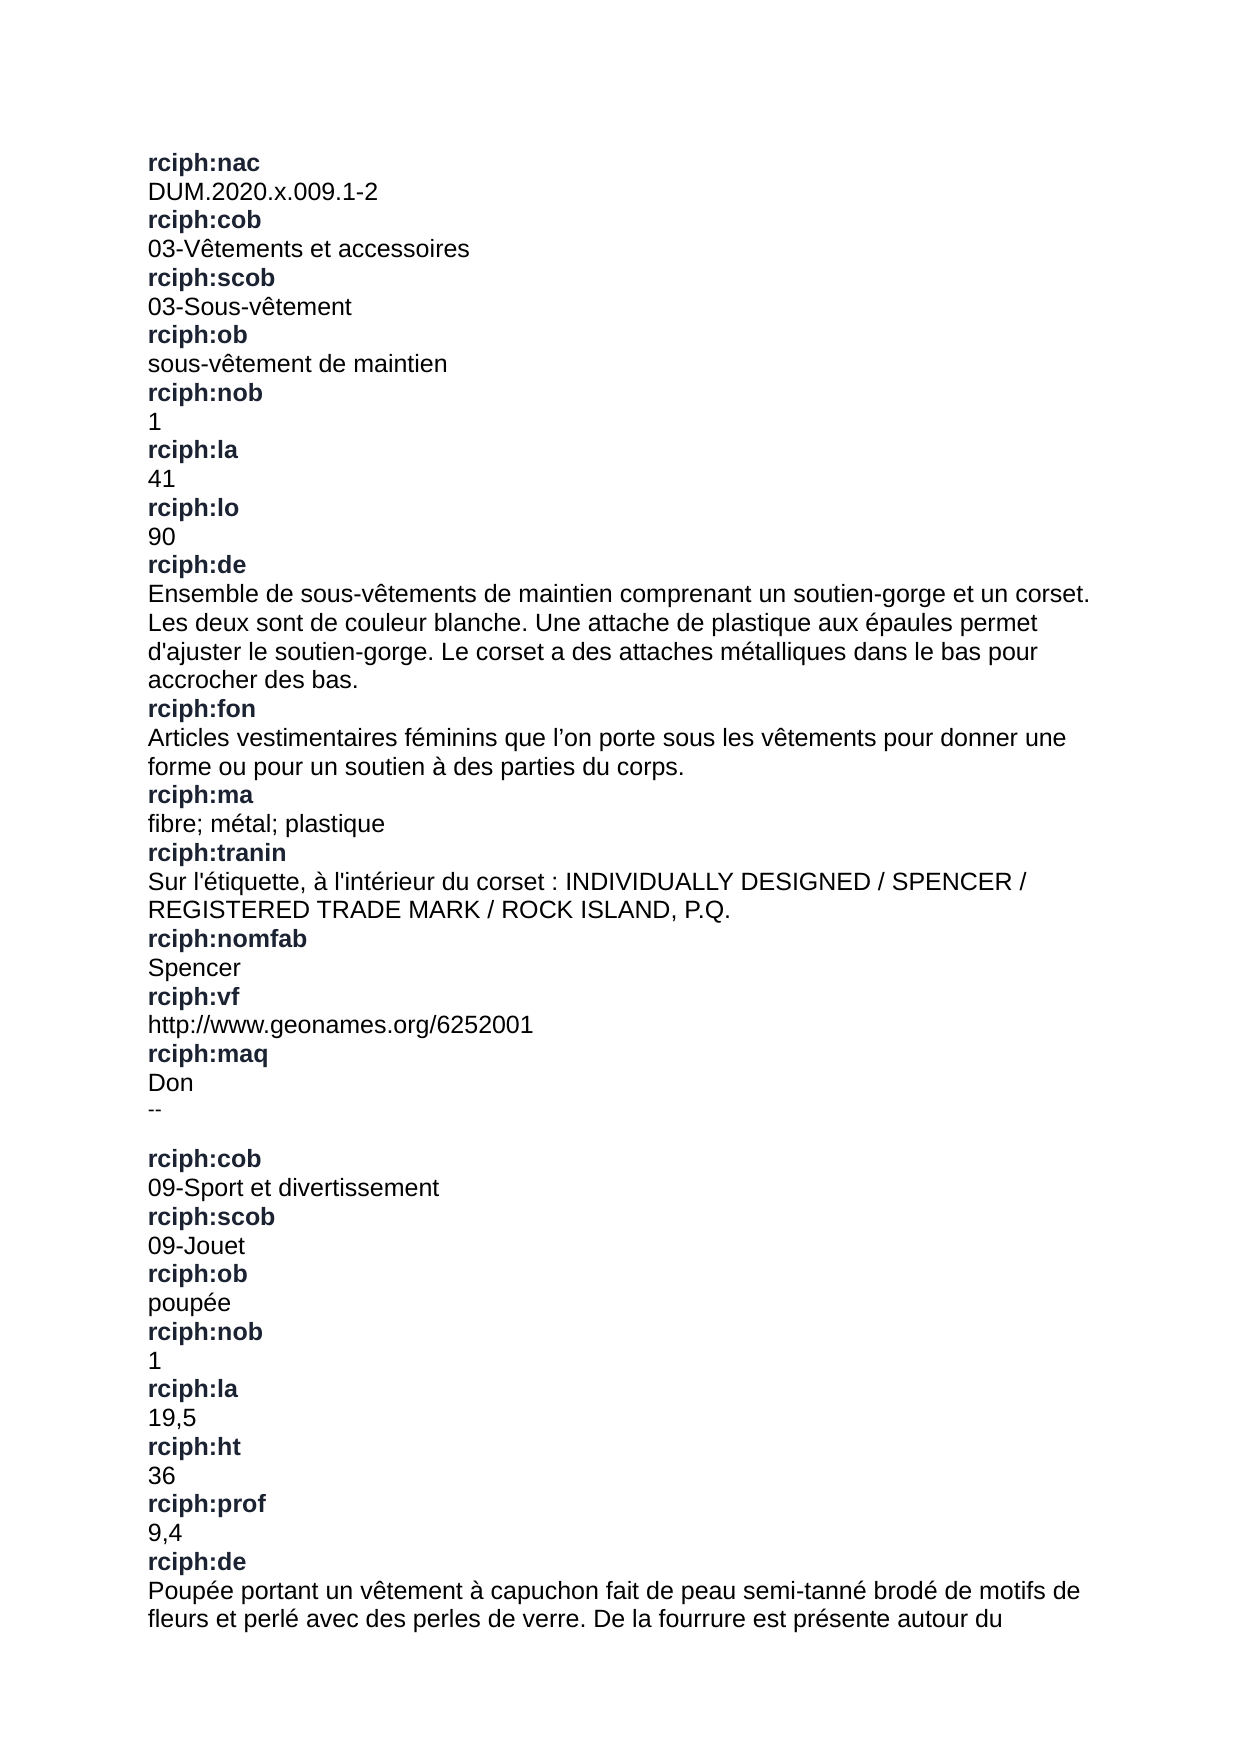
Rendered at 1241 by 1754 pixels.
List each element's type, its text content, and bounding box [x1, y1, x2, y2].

text Poupée portant un vêtement à capuchon fait de peau semi-tanné brodé de motifs de fleurs et perlé avec des perles de verre. De la fourrure est présente autour du [148, 1576, 1092, 1633]
text poupée [148, 1288, 1092, 1317]
text rciph:nob [148, 1317, 1092, 1346]
text rciph:tranin [148, 838, 1092, 866]
text rciph:la [148, 1374, 1092, 1403]
text 36 [148, 1461, 1092, 1489]
text 19,5 [148, 1403, 1092, 1432]
text rciph:de [148, 550, 1092, 579]
text -- [148, 1096, 1092, 1120]
text rciph:ma [148, 780, 1092, 809]
text rciph:fon [148, 694, 1092, 723]
text rciph:prof [148, 1489, 1092, 1518]
text Sur l'étiquette, à l'intérieur du corset : INDIVIDUALLY DESIGNED / SPENCER / REGISTERED TRADE MARK / ROCK ISLAND, P.Q. [148, 866, 1092, 924]
text fibre; métal; plastique [148, 809, 1092, 838]
text rciph:de [148, 1547, 1092, 1576]
text rciph:ob [148, 1259, 1092, 1288]
text rciph:scob [148, 1202, 1092, 1231]
text Don [148, 1068, 1092, 1096]
text 09-Sport et divertissement [148, 1173, 1092, 1202]
text 9,4 [148, 1518, 1092, 1547]
text rciph:ht [148, 1432, 1092, 1461]
text sous-vêtement de maintien [148, 349, 1092, 378]
text 1 [148, 1346, 1092, 1374]
text 03-Vêtements et accessoires [148, 234, 1092, 263]
text rciph:la [148, 435, 1092, 464]
text http://www.geonames.org/6252001 [148, 1010, 1092, 1039]
text rciph:lo [148, 493, 1092, 521]
text rciph:cob [148, 1144, 1092, 1173]
text rciph:nac [148, 148, 1092, 176]
text Articles vestimentaires féminins que l’on porte sous les vêtements pour donner une forme ou pour un soutien à des parties du corps. [148, 723, 1092, 780]
text rciph:scob [148, 263, 1092, 291]
text rciph:nob [148, 378, 1092, 406]
text Spencer [148, 953, 1092, 981]
text 41 [148, 464, 1092, 493]
text rciph:ob [148, 320, 1092, 349]
text rciph:nomfab [148, 924, 1092, 953]
text 09-Jouet [148, 1231, 1092, 1259]
text rciph:cob [148, 205, 1092, 234]
text 1 [148, 406, 1092, 435]
text rciph:vf [148, 981, 1092, 1010]
text DUM.2020.x.009.1-2 [148, 176, 1092, 205]
text 03-Sous-vêtement [148, 291, 1092, 320]
text Ensemble de sous-vêtements de maintien comprenant un soutien-gorge et un corset. Les deux sont de couleur blanche. Une attache de plastique aux épaules permet d'ajuster le soutien-gorge. Le corset a des attaches métalliques dans le bas pour accrocher des bas. [148, 579, 1092, 694]
text 90 [148, 521, 1092, 550]
text rciph:maq [148, 1039, 1092, 1068]
